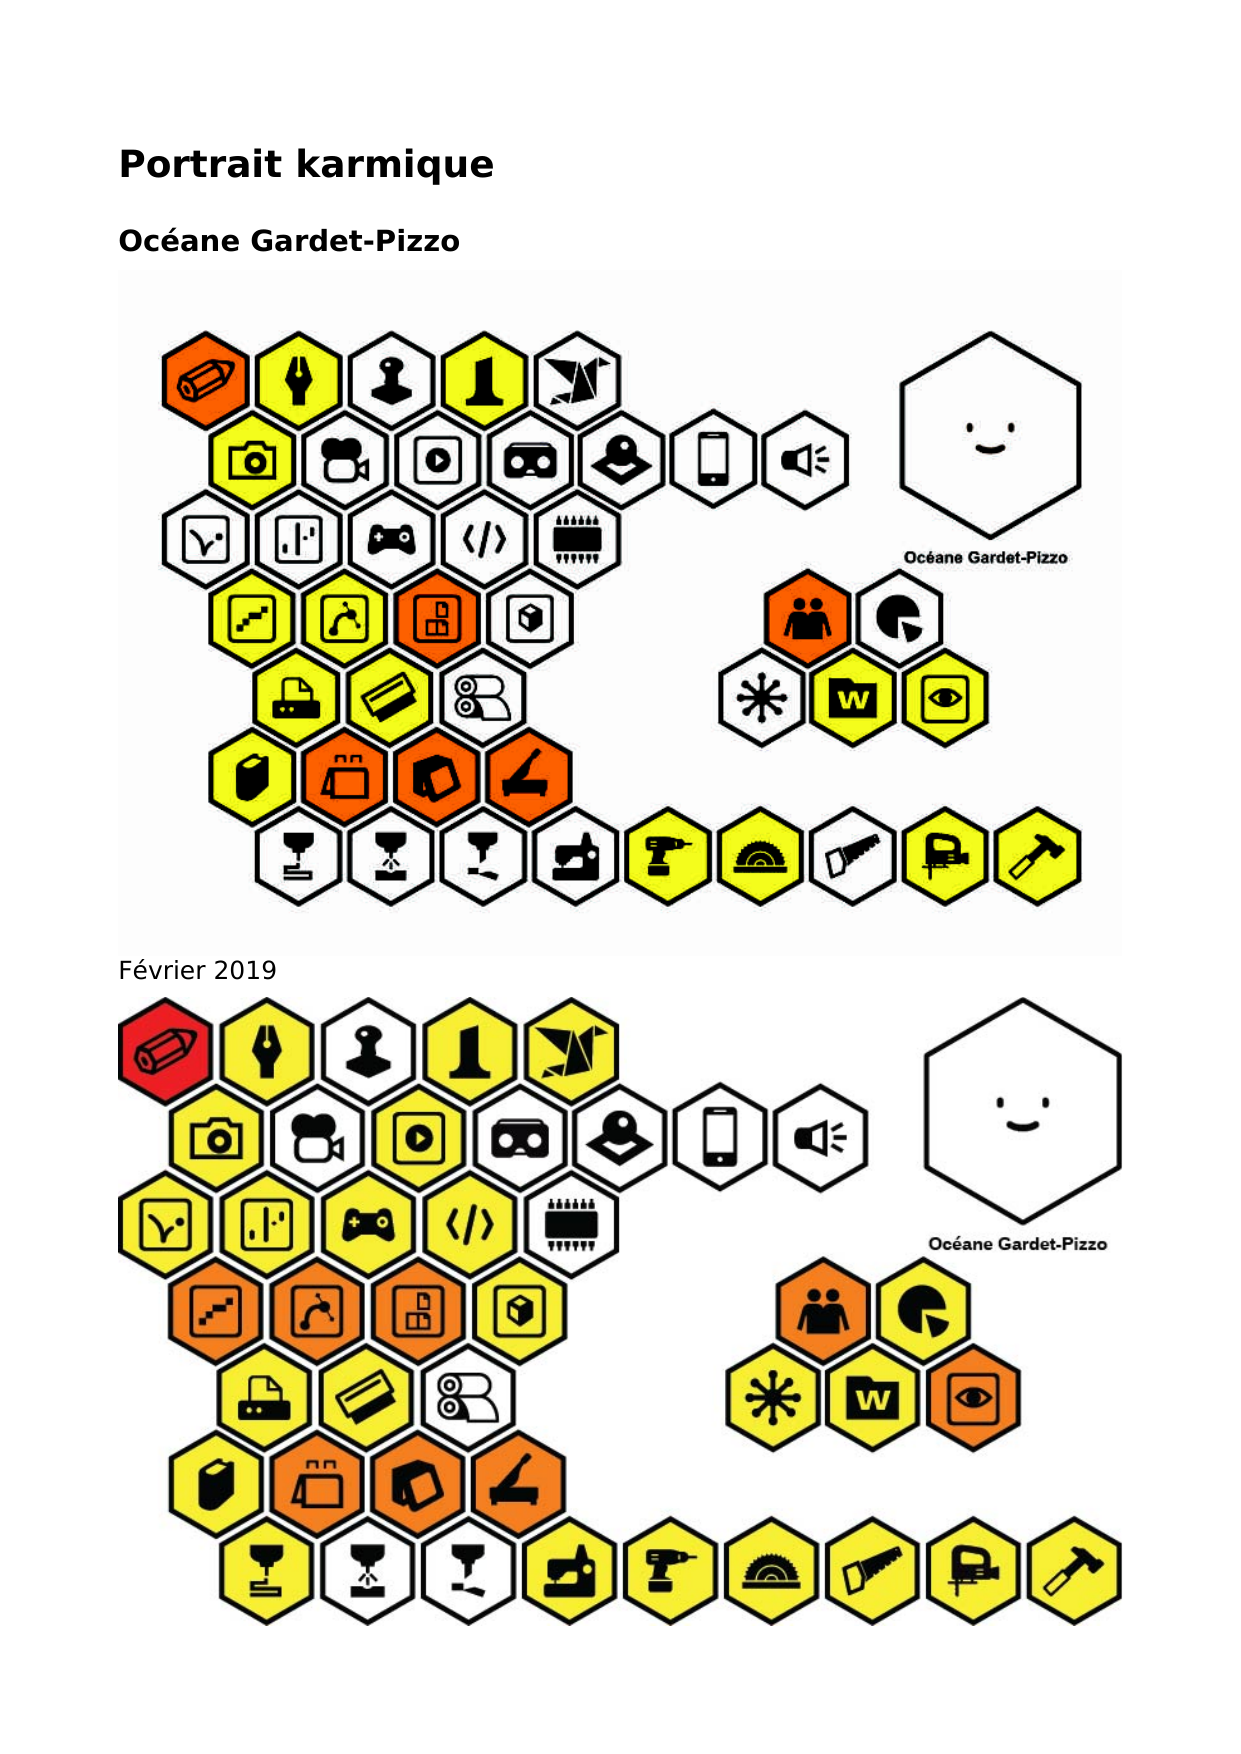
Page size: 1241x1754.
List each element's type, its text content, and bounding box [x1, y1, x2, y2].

text Février 2019 [118, 956, 1122, 985]
picture [118, 997, 1123, 1626]
picture [118, 270, 1123, 956]
subtitle Océane Gardet-Pizzo [118, 224, 1122, 258]
subtitle Portrait karmique [118, 143, 1122, 187]
